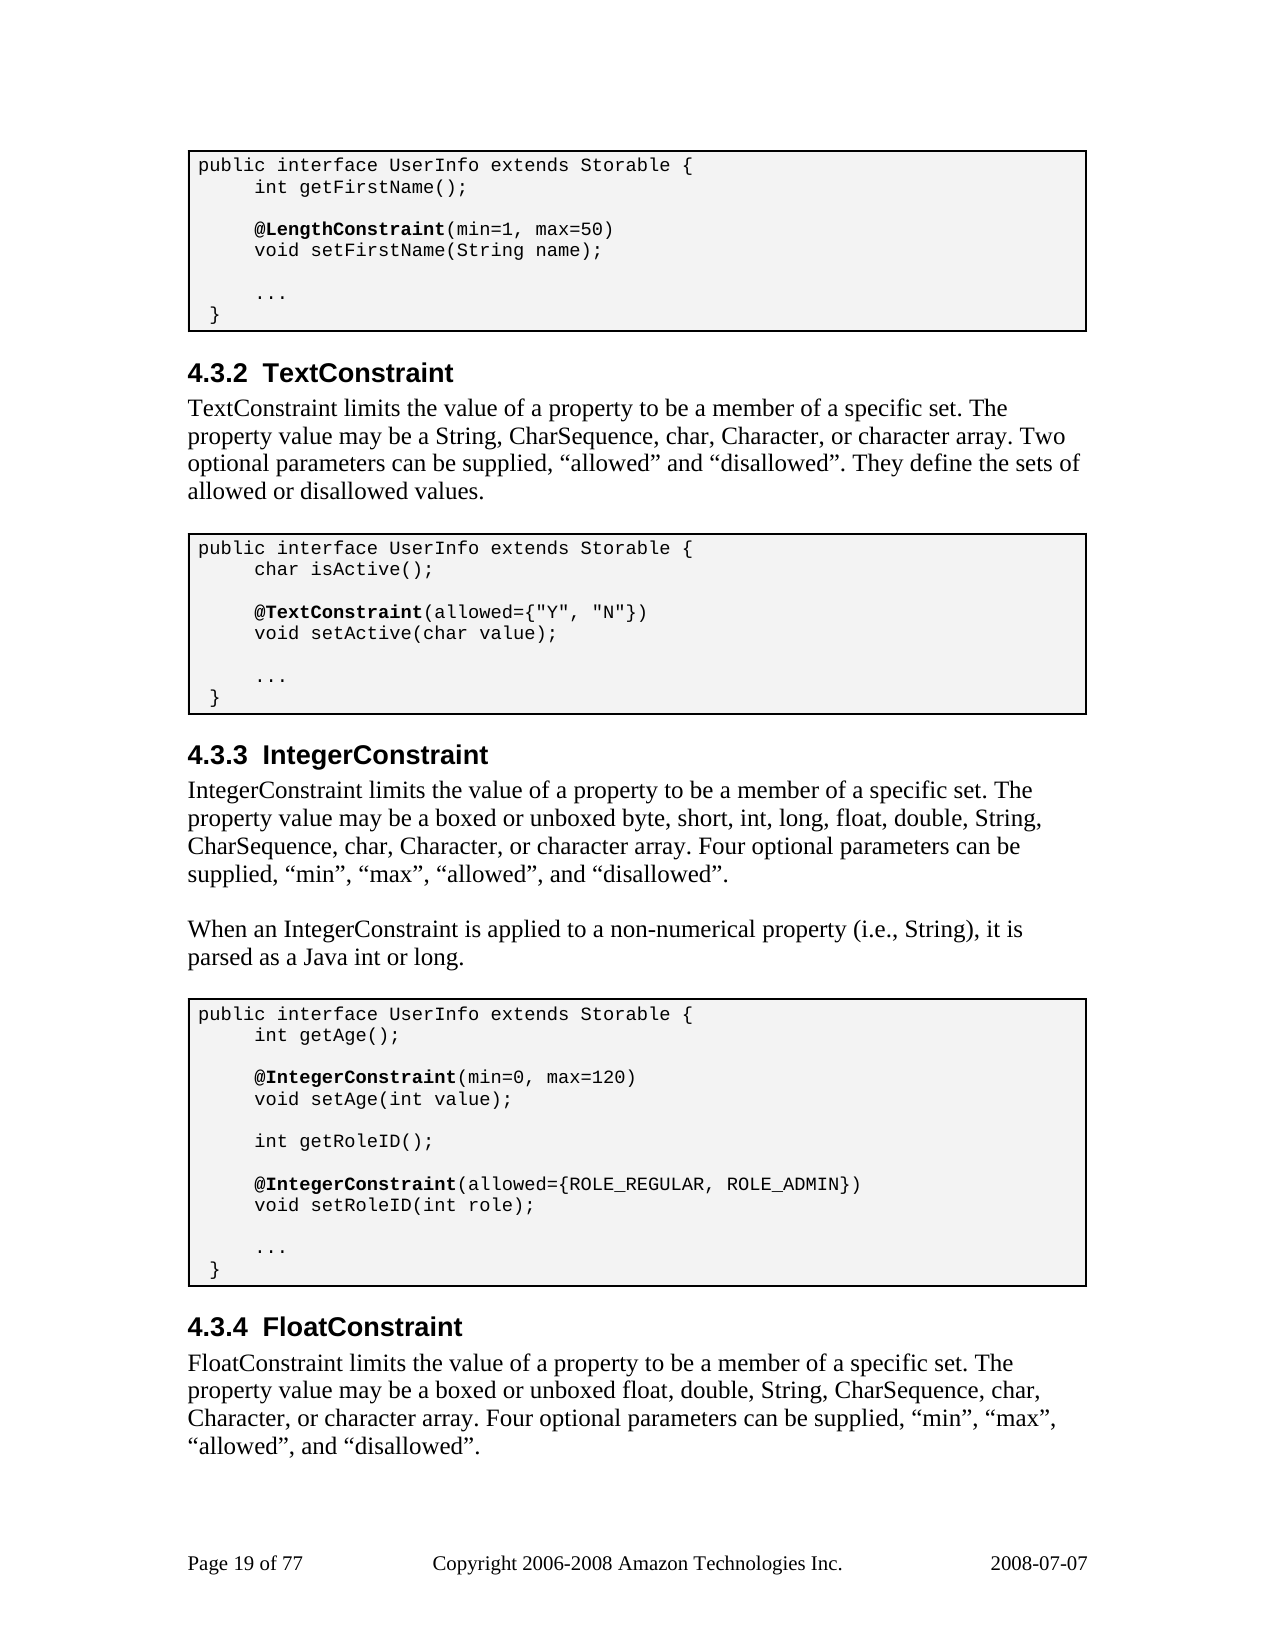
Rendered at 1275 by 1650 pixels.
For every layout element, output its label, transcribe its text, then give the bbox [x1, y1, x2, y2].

text @IntegerConstraint(allowed={ROLE_REGULAR, ROLE_ADMIN}) [190, 1168, 1085, 1189]
subtitle IntegerConstraint [187, 740, 1087, 770]
text } [190, 299, 1085, 330]
text public interface UserInfo extends Storable { [190, 1000, 1085, 1019]
text TextConstraint limits the value of a property to be a member of a specific set. The property value may be a String, CharSequence, char, Character, or character array. Two optional parameters can be supplied, “allowed” and “disallowed”. They define the sets of allowed or disallowed values. [187, 394, 1087, 505]
text } [190, 1253, 1085, 1285]
text void setAge(int value); [190, 1083, 1085, 1104]
text IntegerConstraint limits the value of a property to be a member of a specific set. The property value may be a boxed or unboxed byte, short, int, long, float, double, String, CharSequence, char, Character, or character array. Four optional parameters can be supplied, “min”, “max”, “allowed”, and “disallowed”. [187, 777, 1087, 887]
text ... [190, 277, 1085, 299]
text int getRoleID(); [190, 1126, 1085, 1147]
text int getFirstName(); [190, 171, 1085, 192]
text @TextConstraint(allowed={"Y", "N"}) [190, 596, 1085, 618]
text public interface UserInfo extends Storable { [190, 535, 1085, 554]
text void setRoleID(int role); [190, 1189, 1085, 1211]
text void setActive(char value); [190, 618, 1085, 639]
text void setFirstName(String name); [190, 235, 1085, 256]
text FloatConstraint limits the value of a property to be a member of a specific set. The property value may be a boxed or unboxed float, double, String, CharSequence, char, Character, or character array. Four optional parameters can be supplied, “min”, “max”, “allowed”, and “disallowed”. [187, 1349, 1087, 1459]
subtitle FloatConstraint [187, 1312, 1087, 1342]
text @LengthConstraint(min=1, max=50) [190, 214, 1085, 235]
text } [190, 681, 1085, 713]
text public interface UserInfo extends Storable { [190, 152, 1085, 171]
text ... [190, 660, 1085, 681]
subtitle TextConstraint [187, 357, 1087, 388]
text When an IntegerConstraint is applied to a non-numerical property (i.e., String), it is parsed as a Java int or long. [187, 915, 1087, 971]
text ... [190, 1232, 1085, 1253]
text char isActive(); [190, 554, 1085, 575]
text @IntegerConstraint(min=0, max=120) [190, 1062, 1085, 1083]
text int getAge(); [190, 1019, 1085, 1041]
